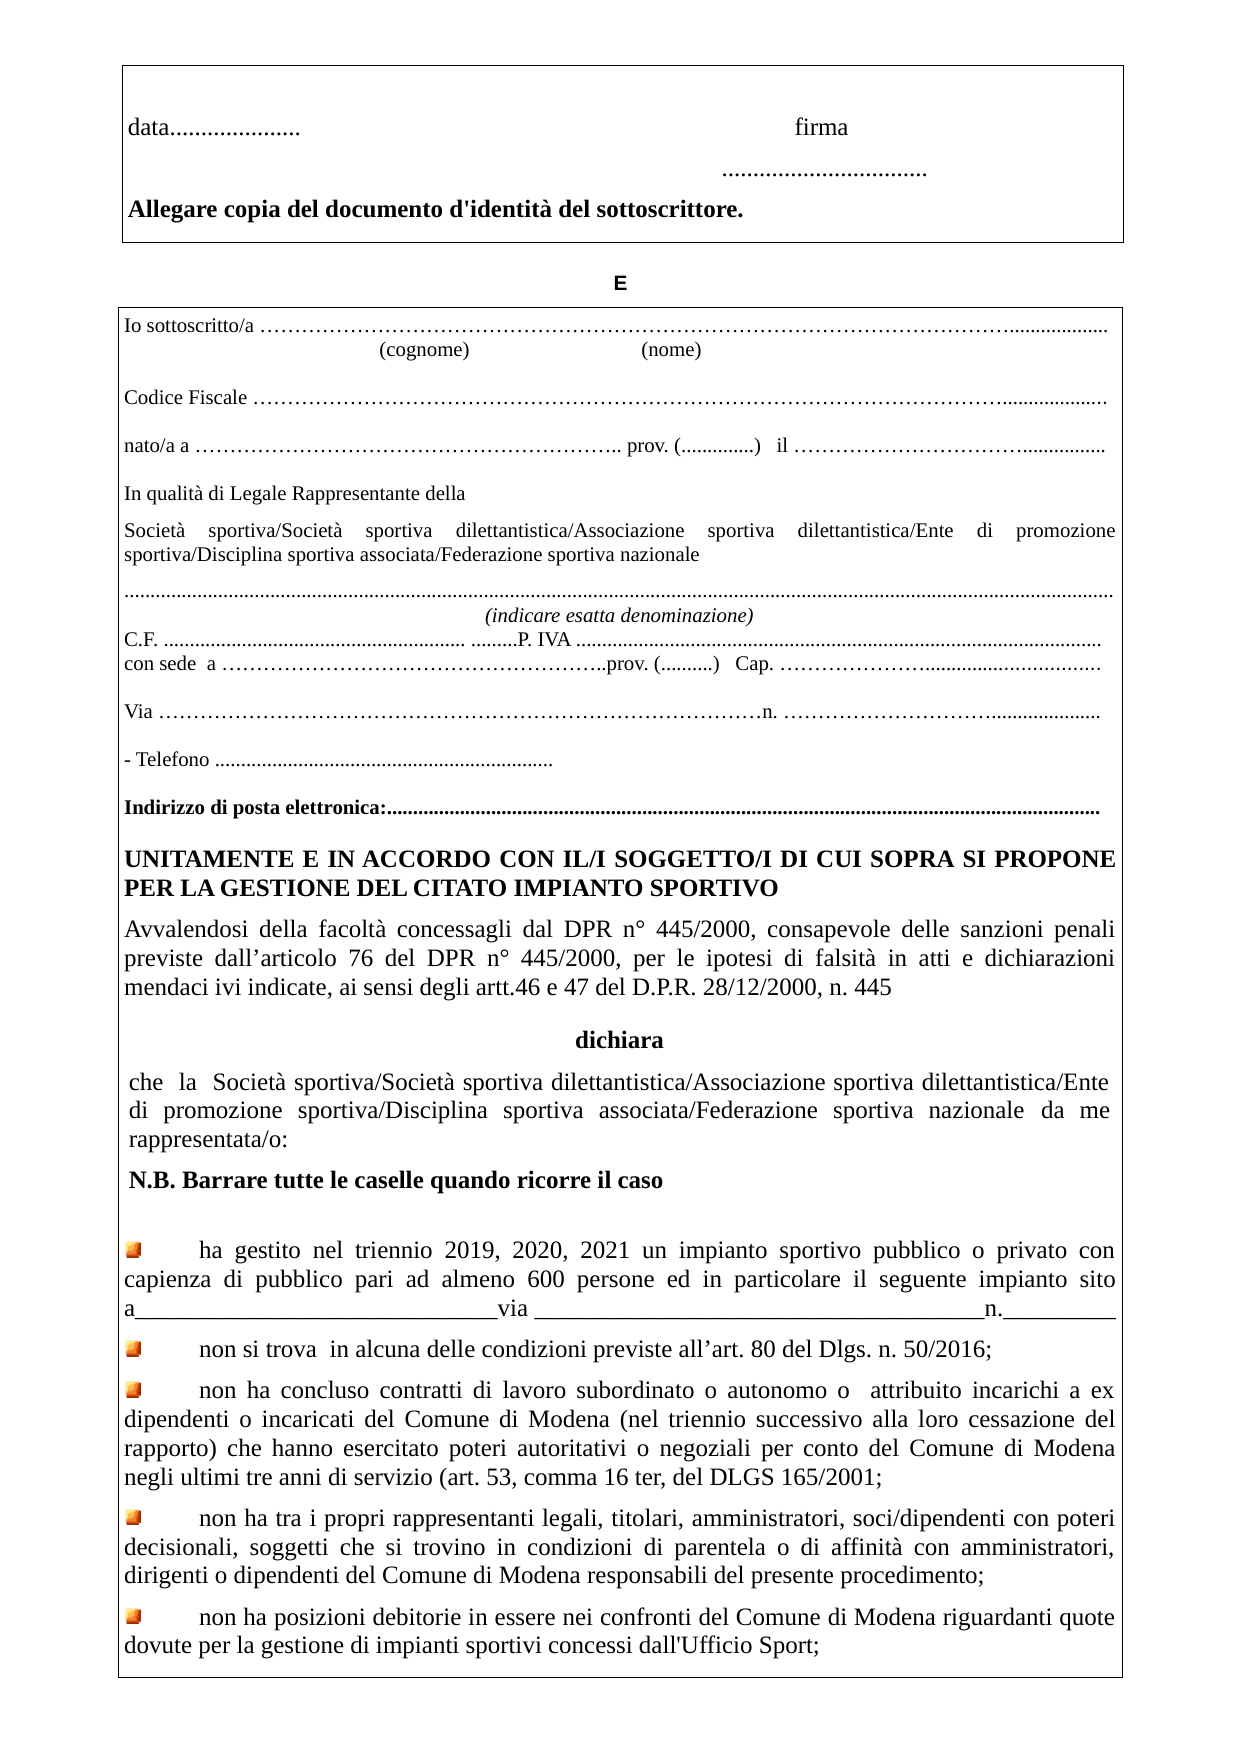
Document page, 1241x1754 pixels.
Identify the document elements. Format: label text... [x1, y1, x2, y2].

table_header Io sottoscritto/a ………………………………………………………………………………………………................... (cognome) (nome) Codice Fiscale ……………………………………………………………………………………………….................... nato/a a …………………………………………………….. prov. (..............) il ……………………………................ In qualità di Legale Rappresentante della Società sportiva/Società sportiva dilettantistica/Associazione sportiva dilettantistica/Ente di promozione sportiva/Disciplina sportiva associata/Federazione sportiva nazionale .............................................................................................................................................................................................. (indicare esatta denominazione) C.F. .......................................................... .........P. IVA ..................................................................................................... con sede a ………………………………………………..prov. (..........) Cap. …………………................................ Via ……………………………………………………………………………n. …………………………..................... - Telefono ................................................................. Indirizzo di posta elettronica:......................................................................................................................................... UNITAMENTE E IN ACCORDO CON IL/I SOGGETTO/I DI CUI SOPRA SI PROPONE PER LA GESTIONE DEL CITATO IMPIANTO SPORTIVO Avvalendosi della facoltà concessagli dal DPR n° 445/2000, consapevole delle sanzioni penali previste dall’articolo 76 del DPR n° 445/2000, per le ipotesi di falsità in atti e dichiarazioni mendaci ivi indicate, ai sensi degli artt.46 e 47 del D.P.R. 28/12/2000, n. 445 dichiara che la Società sportiva/Società sportiva dilettantistica/Associazione sportiva dilettantistica/Ente di promozione sportiva/Disciplina sportiva associata/Federazione sportiva nazionale da me rappresentata/o: N.B. Barrare tutte le caselle quando ricorre il caso ha gestito nel triennio 2019, 2020, 2021 un impianto sportivo pubblico o privato con capienza di pubblico pari ad almeno 600 persone ed in particolare il seguente impianto sito a_____________________________via ____________________________________n._________ non si trova in alcuna delle condizioni previste all’art. 80 del Dlgs. n. 50/2016; non ha concluso contratti di lavoro subordinato o autonomo o attribuito incarichi a ex dipendenti o incaricati del Comune di Modena (nel triennio successivo alla loro cessazione del rapporto) che hanno esercitato poteri autoritativi o negoziali per conto del Comune di Modena negli ultimi tre anni di servizio (art. 53, comma 16 ter, del DLGS 165/2001; non ha tra i propri rappresentanti legali, titolari, amministratori, soci/dipendenti con poteri decisionali, soggetti che si trovino in condizioni di parentela o di affinità con amministratori, dirigenti o dipendenti del Comune di Modena responsabili del presente procedimento; non ha posizioni debitorie in essere nei confronti del Comune di Modena riguardanti quote dovute per la gestione di impianti sportivi concessi dall'Ufficio Sport; [119, 308, 1122, 1677]
picture [125, 1381, 141, 1398]
table_header data..................... firma ................................. Allegare copia del documento d'identità del sottoscrittore. [123, 66, 1123, 242]
picture [125, 1340, 141, 1357]
picture [125, 1608, 141, 1624]
text E [118, 270, 1122, 294]
picture [125, 1509, 141, 1525]
picture [125, 1241, 141, 1258]
